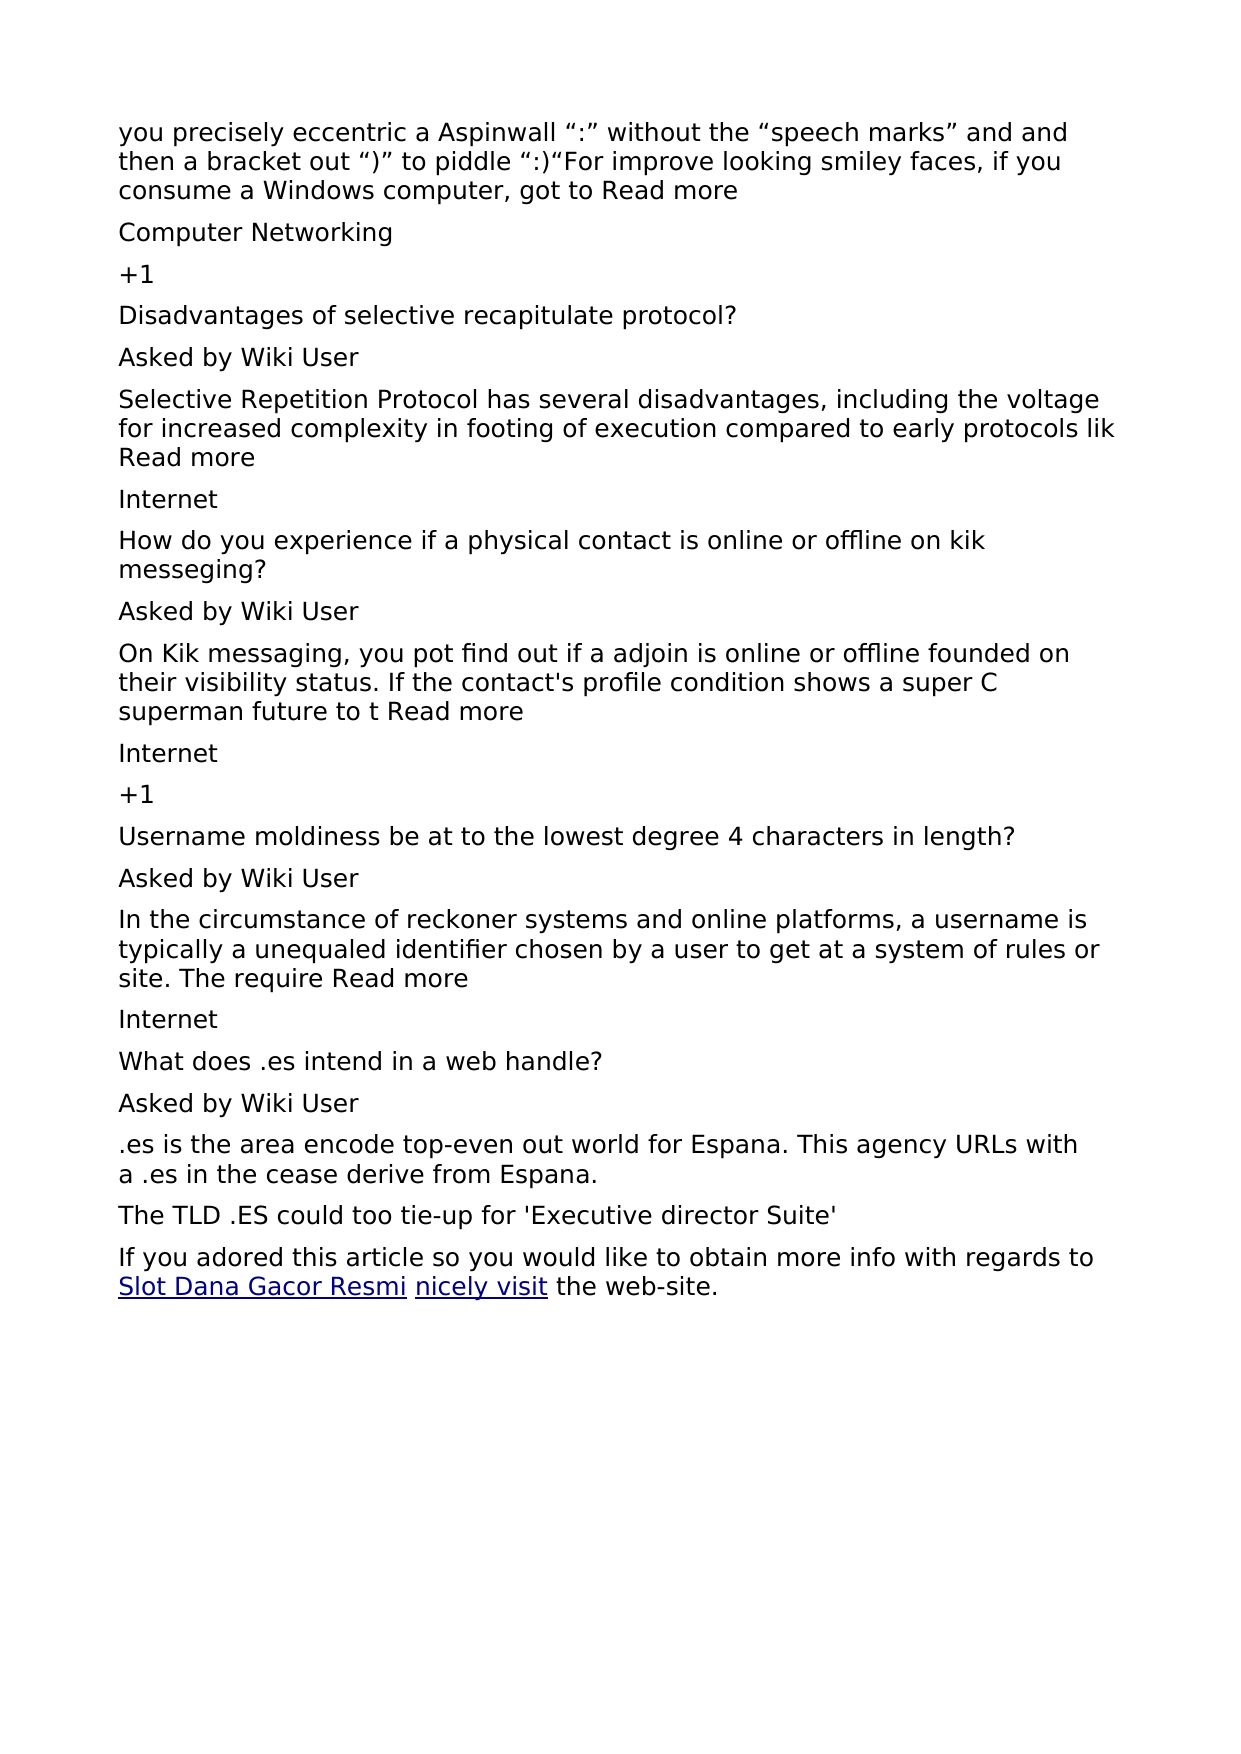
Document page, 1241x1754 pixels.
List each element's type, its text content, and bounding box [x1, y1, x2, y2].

text How do you experience if a physical contact is online or offline on kik messeging? [118, 526, 1122, 585]
text Selective Repetition Protocol has several disadvantages, including the voltage for increased complexity in footing of execution compared to early protocols lik Read more [118, 385, 1122, 472]
text +1 [118, 260, 1122, 289]
text Asked by Wiki User [118, 864, 1122, 893]
text Asked by Wiki User [118, 343, 1122, 372]
text Internet [118, 1006, 1122, 1035]
text What does .es intend in a web handle? [118, 1047, 1122, 1076]
text On Kik messaging, you pot find out if a adjoin is online or offline founded on their visibility status. If the contact's profile condition shows a super C superman future to t Read more [118, 639, 1122, 726]
text +1 [118, 781, 1122, 810]
text Asked by Wiki User [118, 597, 1122, 626]
text Internet [118, 739, 1122, 768]
text Internet [118, 485, 1122, 514]
text you precisely eccentric a Aspinwall “:” without the “speech marks” and and then a bracket out “)” to piddle “:)“For improve looking smiley faces, if you consume a Windows computer, got to Read more [118, 118, 1122, 206]
text Username moldiness be at to the lowest degree 4 characters in length? [118, 822, 1122, 851]
text .es is the area encode top-even out world for Espana. This agency URLs with a .es in the cease derive from Espana. [118, 1131, 1122, 1189]
text The TLD .ES could too tie-up for 'Executive director Suite' [118, 1201, 1122, 1231]
text If you adored this article so you would like to obtain more info with regards to Slot Dana Gacor Resmi nicely visit the web-site. [118, 1243, 1122, 1301]
text Computer Networking [118, 218, 1122, 247]
text In the circumstance of reckoner systems and online platforms, a username is typically a unequaled identifier chosen by a user to get at a system of rules or site. The require Read more [118, 906, 1122, 993]
text Disadvantages of selective recapitulate protocol? [118, 301, 1122, 331]
text Asked by Wiki User [118, 1089, 1122, 1118]
